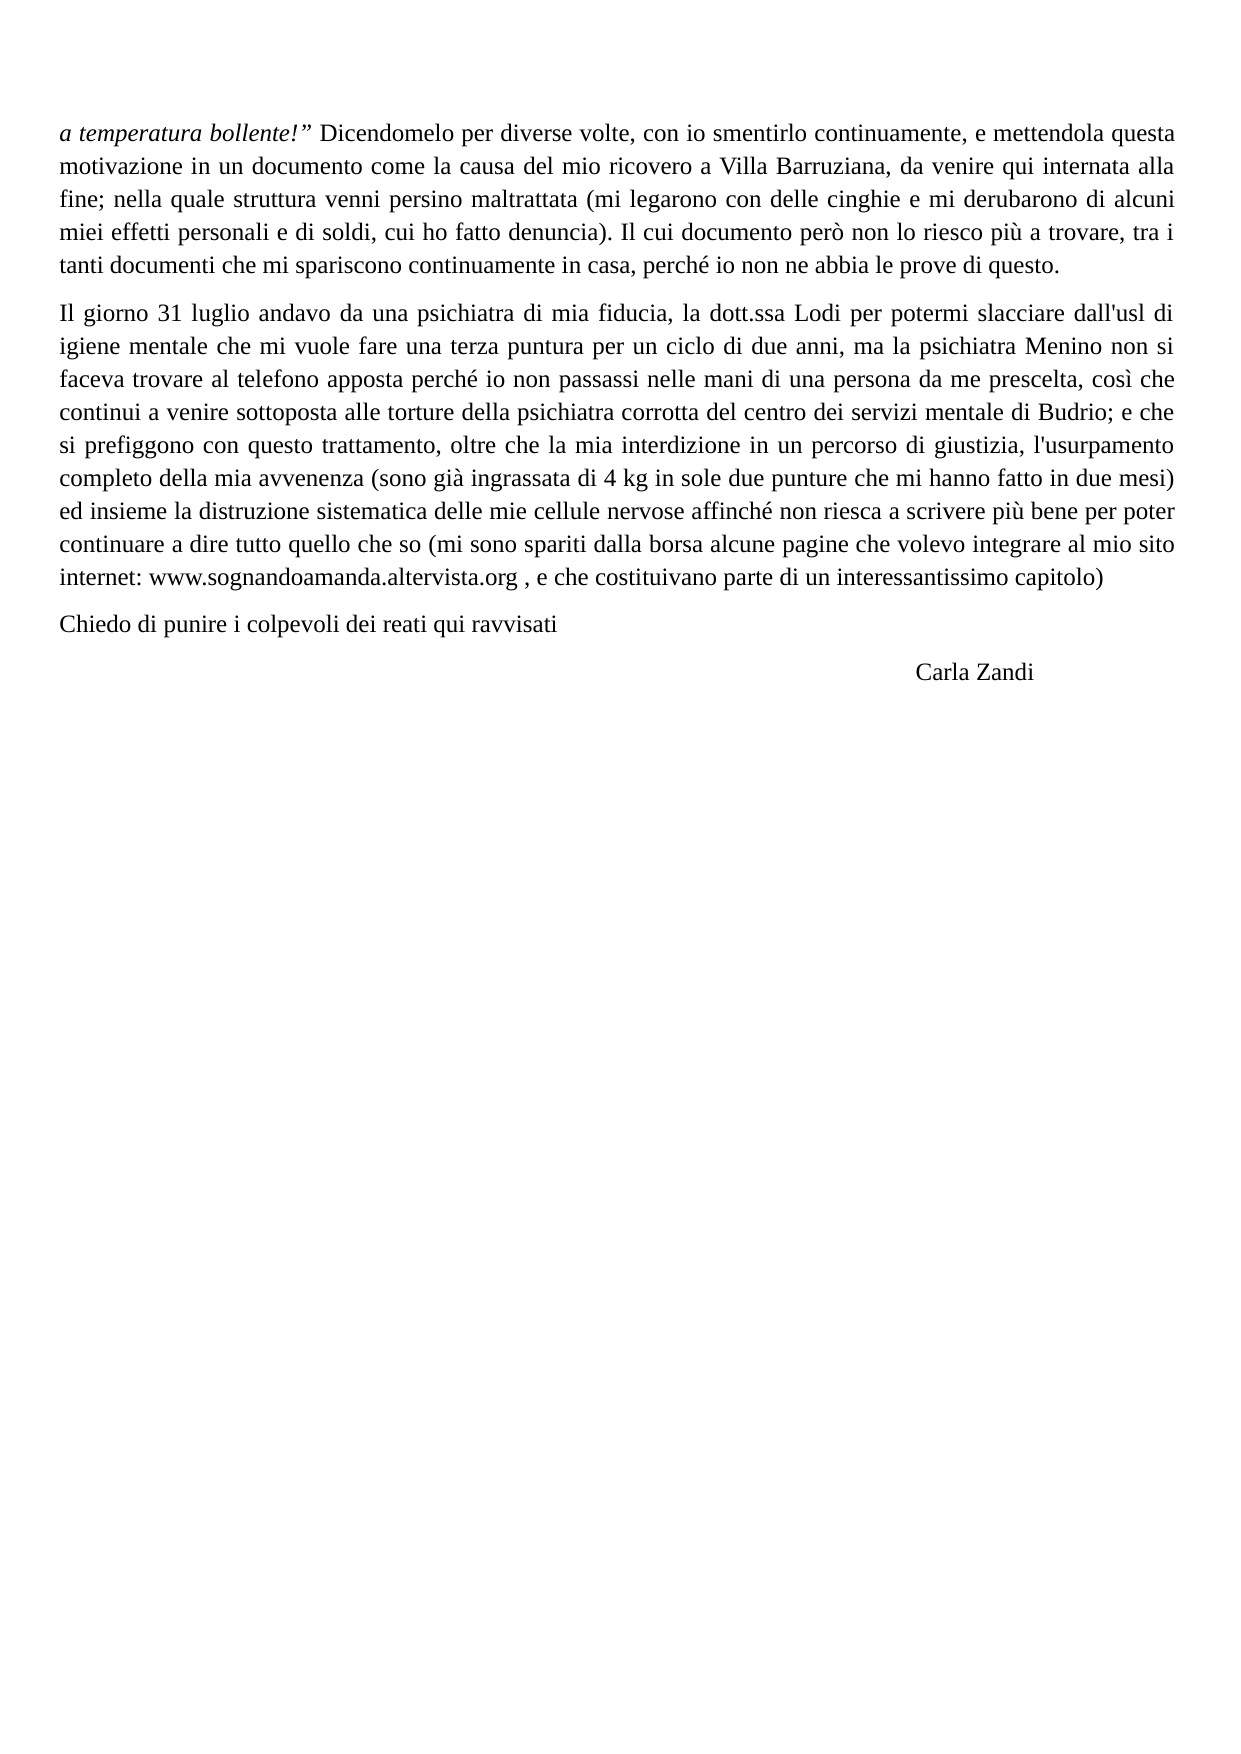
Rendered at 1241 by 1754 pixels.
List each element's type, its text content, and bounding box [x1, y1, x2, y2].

text Il giorno 31 luglio andavo da una psichiatra di mia fiducia, la dott.ssa Lodi per potermi slacciare dall'usl di igiene mentale che mi vuole fare una terza puntura per un ciclo di due anni, ma la psichiatra Menino non si faceva trovare al telefono apposta perché io non passassi nelle mani di una persona da me prescelta, così che continui a venire sottoposta alle torture della psichiatra corrotta del centro dei servizi mentale di Budrio; e che si prefiggono con questo trattamento, oltre che la mia interdizione in un percorso di giustizia, l'usurpamento completo della mia avvenenza (sono già ingrassata di 4 kg in sole due punture che mi hanno fatto in due mesi) ed insieme la distruzione sistematica delle mie cellule nervose affinché non riesca a scrivere più bene per poter continuare a dire tutto quello che so (mi sono spariti dalla borsa alcune pagine che volevo integrare al mio sito internet: www.sognandoamanda.altervista.org , e che costituivano parte di un interessantissimo capitolo) [59, 298, 1176, 591]
text Carla Zandi [59, 657, 1176, 686]
text a temperatura bollente!” Dicendomelo per diverse volte, con io smentirlo continuamente, e mettendola questa motivazione in un documento come la causa del mio ricovero a Villa Barruziana, da venire qui internata alla fine; nella quale struttura venni persino maltrattata (mi legarono con delle cinghie e mi derubarono di alcuni miei effetti personali e di soldi, cui ho fatto denuncia). Il cui documento però non lo riesco più a trovare, tra i tanti documenti che mi spariscono continuamente in casa, perché io non ne abbia le prove di questo. [59, 118, 1176, 279]
text Chiedo di punire i colpevoli dei reati qui ravvisati [59, 609, 1176, 638]
